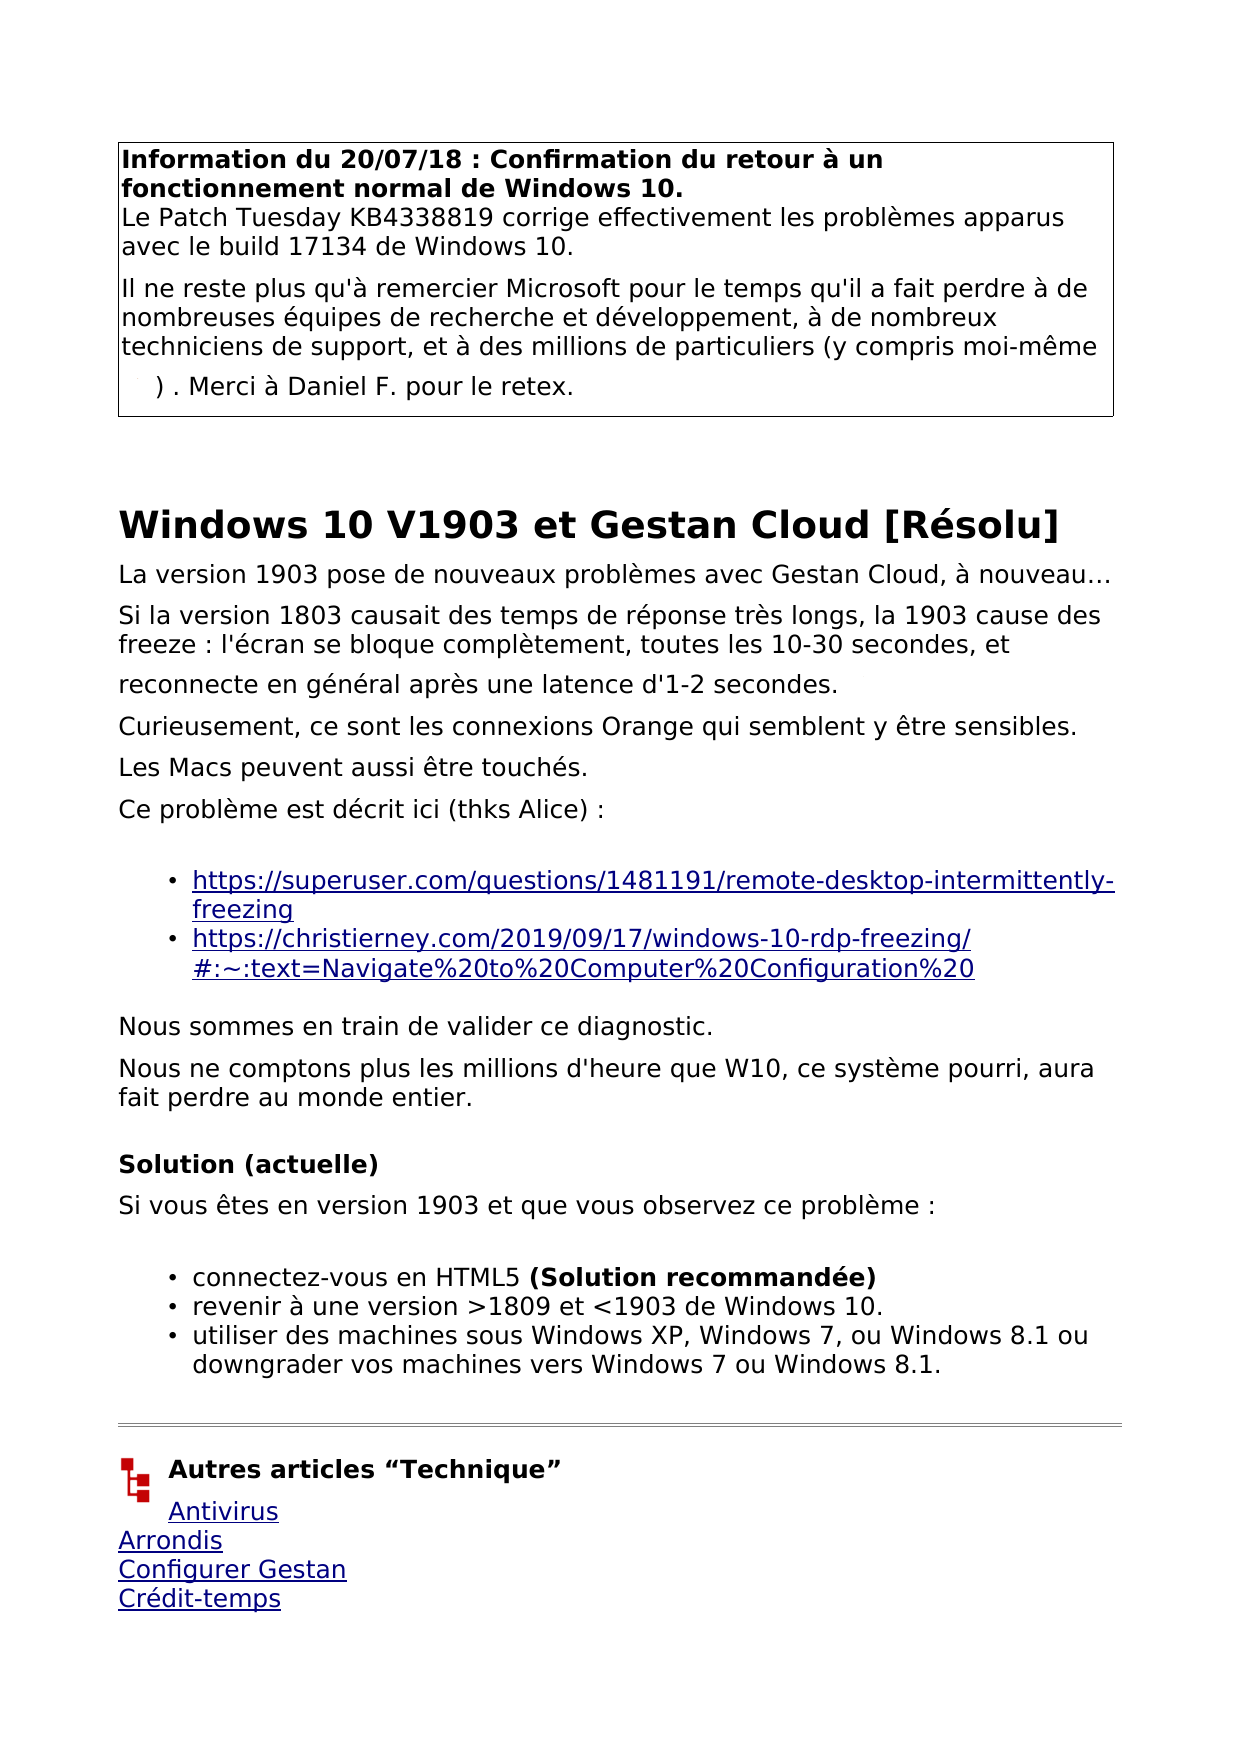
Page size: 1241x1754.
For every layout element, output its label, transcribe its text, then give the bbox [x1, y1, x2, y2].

text Autres articles “Technique” [169, 1455, 1122, 1484]
text Si la version 1803 causait des temps de réponse très longs, la 1903 cause des freeze : l'écran se bloque complètement, toutes les 10-30 secondes, et reconnecte en général après une latence d'1-2 secondes. [118, 602, 1122, 699]
subtitle Solution (actuelle) [118, 1150, 1122, 1179]
text Antivirus Arrondis Configurer Gestan Crédit-temps [118, 1497, 1122, 1613]
list https://superuser.com/questions/1481191/remote-desktop-intermittently-freezing [177, 866, 1122, 924]
list https://christierney.com/2019/09/17/windows-10-rdp-freezing/#:~:text=Navigate%20to%20Computer%20Configuration%20 [177, 924, 1122, 983]
list connectez-vous en HTML5 (Solution recommandée) [177, 1263, 1122, 1292]
text Nous sommes en train de valider ce diagnostic. [118, 1012, 1122, 1042]
text Curieusement, ce sont les connexions Orange qui semblent y être sensibles. [118, 712, 1122, 741]
subtitle Windows 10 V1903 et Gestan Cloud [Résolu] [118, 504, 1122, 547]
text Nous ne comptons plus les millions d'heure que W10, ce système pourri, aura fait perdre au monde entier. [118, 1054, 1122, 1112]
text Si vous êtes en version 1903 et que vous observez ce problème : [118, 1192, 1122, 1221]
list revenir à une version >1809 et <1903 de Windows 10. [177, 1292, 1122, 1321]
table_header Information du 20/07/18 : Confirmation du retour à un fonctionnement normal de Windows 10. Le Patch Tuesday KB4338819 corrige effectivement les problèmes apparus avec le build 17134 de Windows 10. Il ne reste plus qu'à remercier Microsoft pour le temps qu'il a fait perdre à de nombreuses équipes de recherche et développement, à de nombreux techniciens de support, et à des millions de particuliers (y compris moi-même ) . Merci à Daniel F. pour le retex. [119, 143, 1113, 416]
text La version 1903 pose de nouveaux problèmes avec Gestan Cloud, à nouveau… [118, 560, 1122, 589]
list utiliser des machines sous Windows XP, Windows 7, ou Windows 8.1 ou downgrader vos machines vers Windows 7 ou Windows 8.1. [177, 1321, 1122, 1379]
picture [118, 1455, 169, 1506]
text Les Macs peuvent aussi être touchés. [118, 753, 1122, 783]
text Ce problème est décrit ici (thks Alice) : [118, 795, 1122, 824]
